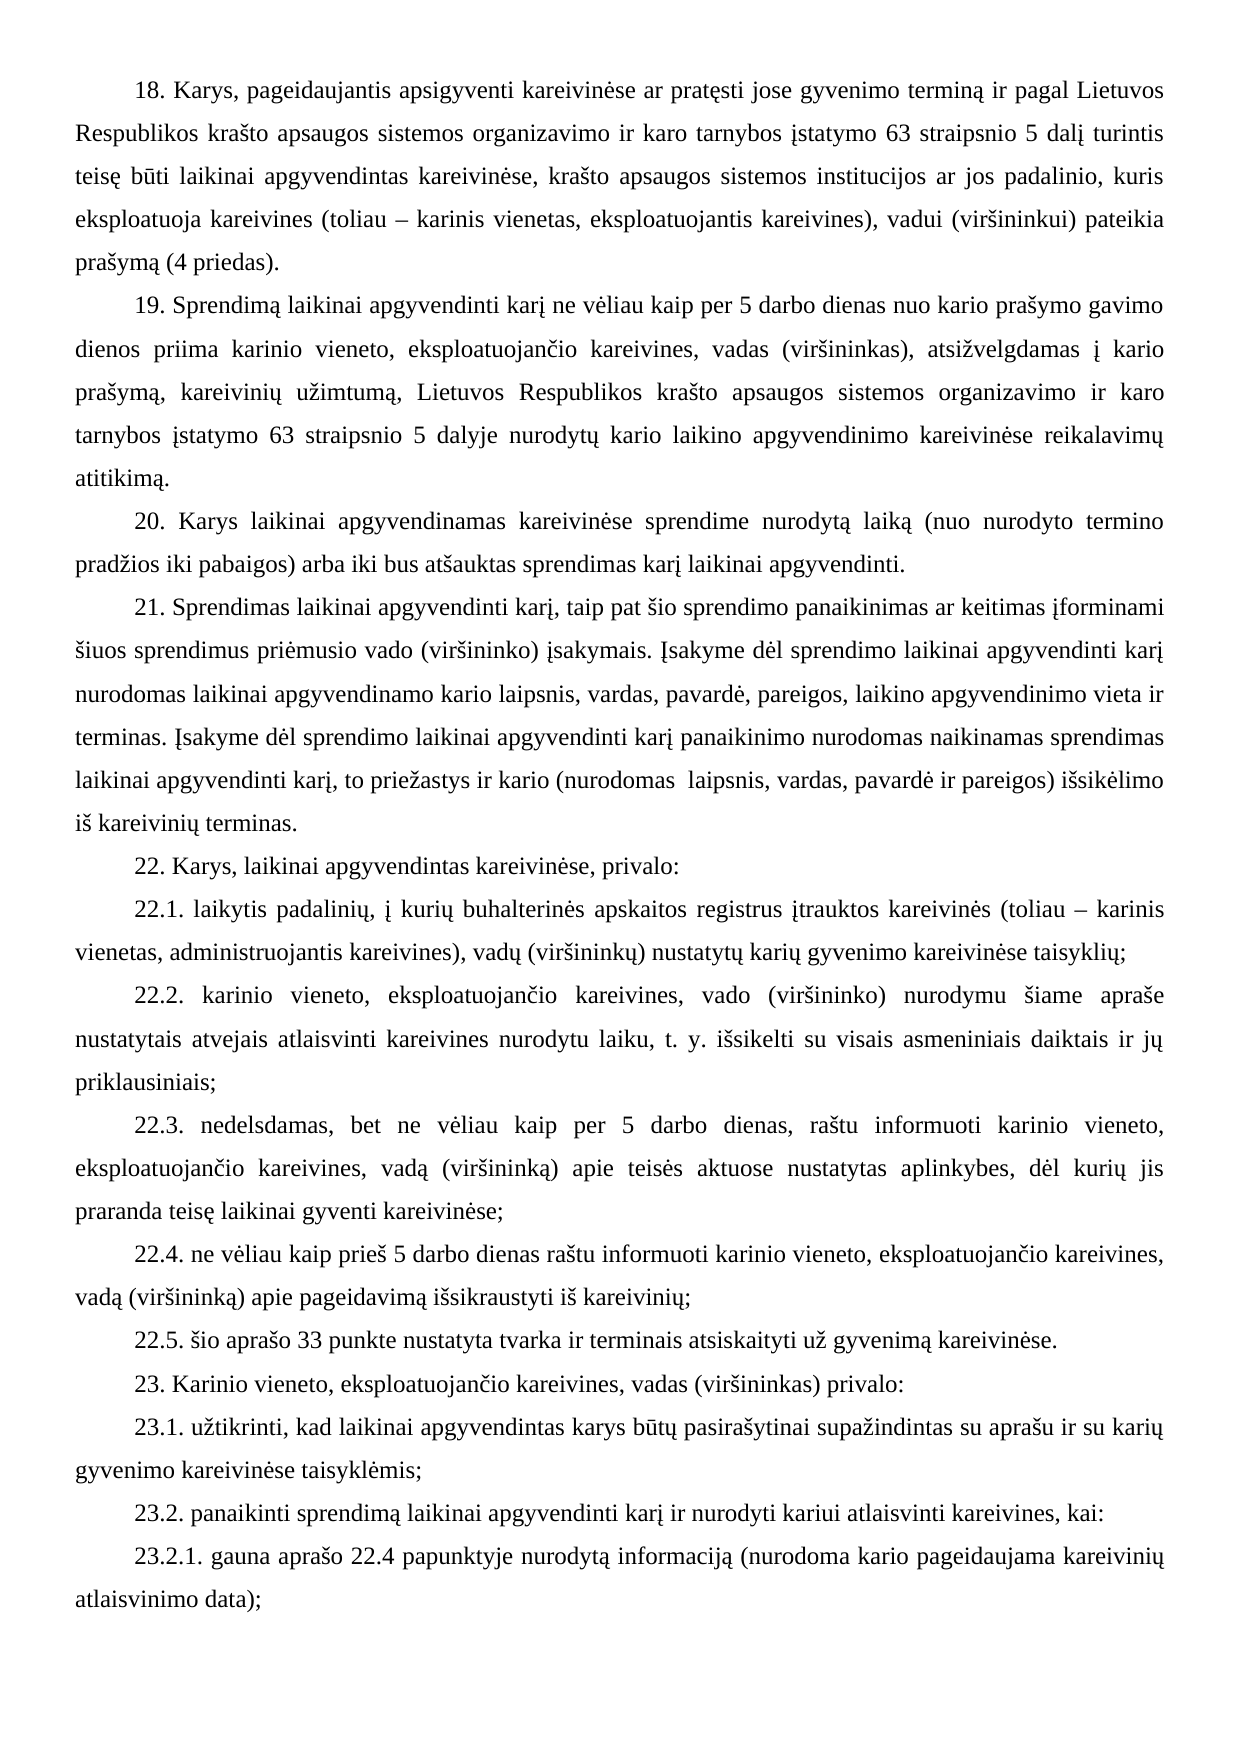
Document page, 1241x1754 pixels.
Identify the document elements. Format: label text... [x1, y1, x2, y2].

text 23. Karinio vieneto, eksploatuojančio kareivines, vadas (viršininkas) privalo: [75, 1369, 1165, 1397]
text 21. Sprendimas laikinai apgyvendinti karį, taip pat šio sprendimo panaikinimas ar keitimas įforminami šiuos sprendimus priėmusio vado (viršininko) įsakymais. Įsakyme dėl sprendimo laikinai apgyvendinti karį nurodomas laikinai apgyvendinamo kario laipsnis, vardas, pavardė, pareigos, laikino apgyvendinimo vieta ir terminas. Įsakyme dėl sprendimo laikinai apgyvendinti karį panaikinimo nurodomas naikinamas sprendimas laikinai apgyvendinti karį, to priežastys ir kario (nurodomas laipsnis, vardas, pavardė ir pareigos) išsikėlimo iš kareivinių terminas. [75, 592, 1165, 837]
text 19. Sprendimą laikinai apgyvendinti karį ne vėliau kaip per 5 darbo dienas nuo kario prašymo gavimo dienos priima karinio vieneto, eksploatuojančio kareivines, vadas (viršininkas), atsižvelgdamas į kario prašymą, kareivinių užimtumą, Lietuvos Respublikos krašto apsaugos sistemos organizavimo ir karo tarnybos įstatymo 63 straipsnio 5 dalyje nurodytų kario laikino apgyvendinimo kareivinėse reikalavimų atitikimą. [75, 291, 1165, 492]
text 22.5. šio aprašo 33 punkte nustatyta tvarka ir terminais atsiskaityti už gyvenimą kareivinėse. [75, 1326, 1165, 1354]
text 20. Karys laikinai apgyvendinamas kareivinėse sprendime nurodytą laiką (nuo nurodyto termino pradžios iki pabaigos) arba iki bus atšauktas sprendimas karį laikinai apgyvendinti. [75, 506, 1165, 578]
text 22.4. ne vėliau kaip prieš 5 darbo dienas raštu informuoti karinio vieneto, eksploatuojančio kareivines, vadą (viršininką) apie pageidavimą išsikraustyti iš kareivinių; [75, 1239, 1165, 1311]
text 22. Karys, laikinai apgyvendintas kareivinėse, privalo: [75, 851, 1165, 880]
text 23.2.1. gauna aprašo 22.4 papunktyje nurodytą informaciją (nurodoma kario pageidaujama kareivinių atlaisvinimo data); [75, 1541, 1165, 1613]
text 18. Karys, pageidaujantis apsigyventi kareivinėse ar pratęsti jose gyvenimo terminą ir pagal Lietuvos Respublikos krašto apsaugos sistemos organizavimo ir karo tarnybos įstatymo 63 straipsnio 5 dalį turintis teisę būti laikinai apgyvendintas kareivinėse, krašto apsaugos sistemos institucijos ar jos padalinio, kuris eksploatuoja kareivines (toliau – karinis vienetas, eksploatuojantis kareivines), vadui (viršininkui) pateikia prašymą (4 priedas). [75, 75, 1165, 276]
text 23.1. užtikrinti, kad laikinai apgyvendintas karys būtų pasirašytinai supažindintas su aprašu ir su karių gyvenimo kareivinėse taisyklėmis; [75, 1412, 1165, 1484]
text 22.1. laikytis padalinių, į kurių buhalterinės apskaitos registrus įtrauktos kareivinės (toliau – karinis vienetas, administruojantis kareivines), vadų (viršininkų) nustatytų karių gyvenimo kareivinėse taisyklių; [75, 894, 1165, 966]
text 22.2. karinio vieneto, eksploatuojančio kareivines, vado (viršininko) nurodymu šiame apraše nustatytais atvejais atlaisvinti kareivines nurodytu laiku, t. y. išsikelti su visais asmeniniais daiktais ir jų priklausiniais; [75, 981, 1165, 1096]
text 22.3. nedelsdamas, bet ne vėliau kaip per 5 darbo dienas, raštu informuoti karinio vieneto, eksploatuojančio kareivines, vadą (viršininką) apie teisės aktuose nustatytas aplinkybes, dėl kurių jis praranda teisę laikinai gyventi kareivinėse; [75, 1110, 1165, 1225]
text 23.2. panaikinti sprendimą laikinai apgyvendinti karį ir nurodyti kariui atlaisvinti kareivines, kai: [75, 1498, 1165, 1527]
